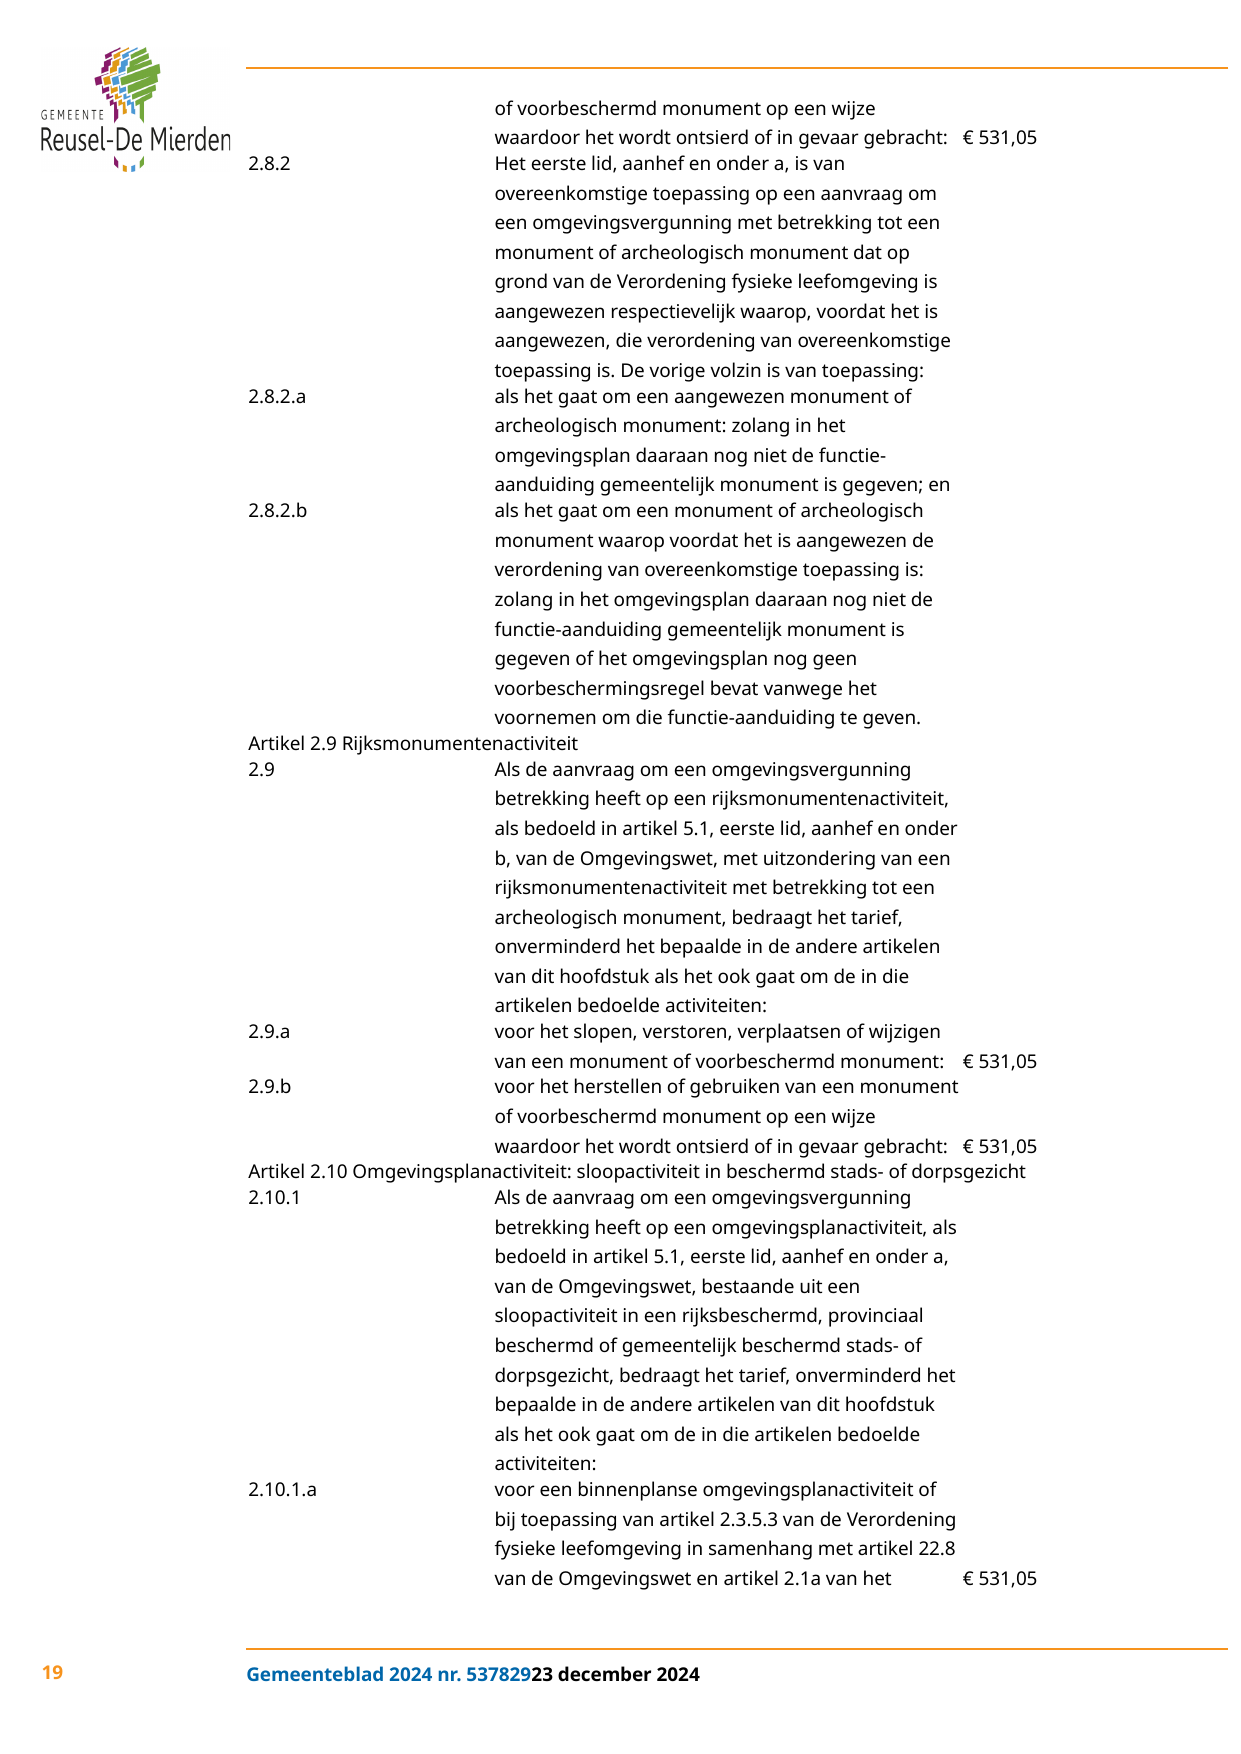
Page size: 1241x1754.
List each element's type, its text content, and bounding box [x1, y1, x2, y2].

table_cell of voorbeschermd monument op een wijze waardoor het wordt ontsierd of in gevaar gebracht: [494, 95, 963, 150]
table_cell voor een binnenplanse omgevingsplanactiviteit of bij toepassing van artikel 2.3.5.3 van de Verordening fysieke leefomgeving in samenhang met artikel 22.8 van de Omgevingswet en artikel 2.1a van het [494, 1476, 963, 1591]
table_cell als het gaat om een monument of archeologisch monument waarop voordat het is aangewezen de verordening van overeenkomstige toepassing is: zolang in het omgevingsplan daaraan nog niet de functie-aanduiding gemeentelijk monument is gegeven of het omgevingsplan nog geen voorbeschermingsregel bevat vanwege het voornemen om die functie-aanduiding te geven. [494, 498, 963, 730]
picture [41, 47, 231, 172]
table_cell [963, 730, 1152, 756]
table_cell 2.8.2 [248, 150, 494, 383]
table_cell [963, 383, 1152, 497]
table_cell Als de aanvraag om een omgevingsvergunning betrekking heeft op een rijksmonumentenactiviteit, als bedoeld in artikel 5.1, eerste lid, aanhef en onder b, van de Omgevingswet, met uitzondering van een rijksmonumentenactiviteit met betrekking tot een archeologisch monument, bedraagt het tarief, onverminderd het bepaalde in de andere artikelen van dit hoofdstuk als het ook gaat om de in die artikelen bedoelde activiteiten: [494, 756, 963, 1018]
table_cell [963, 756, 1152, 1018]
table_cell als het gaat om een aangewezen monument of archeologisch monument: zolang in het omgevingsplan daaraan nog niet de functie-aanduiding gemeentelijk monument is gegeven; en [494, 383, 963, 497]
table_cell 2.8.2.b [248, 498, 494, 730]
table_cell [248, 95, 494, 150]
table_cell Artikel 2.9 Rijksmonumentenactiviteit [248, 730, 963, 756]
table_cell [963, 150, 1152, 383]
table_cell 2.9.a [248, 1018, 494, 1074]
table_cell € 531,05 [963, 1074, 1152, 1158]
table_cell [963, 498, 1152, 730]
table_cell [963, 1184, 1152, 1476]
table_cell 2.10.1.a [248, 1476, 494, 1591]
table_cell € 531,05 [963, 1018, 1152, 1074]
table_cell Artikel 2.10 Omgevingsplanactiviteit: sloopactiviteit in beschermd stads- of dorpsgezicht [248, 1159, 1152, 1184]
table_cell voor het slopen, verstoren, verplaatsen of wijzigen van een monument of voorbeschermd monument: [494, 1018, 963, 1074]
table_cell 2.8.2.a [248, 383, 494, 497]
table_cell voor het herstellen of gebruiken van een monument of voorbeschermd monument op een wijze waardoor het wordt ontsierd of in gevaar gebracht: [494, 1074, 963, 1158]
table_cell 2.10.1 [248, 1184, 494, 1476]
table_cell Als de aanvraag om een omgevingsvergunning betrekking heeft op een omgevingsplanactiviteit, als bedoeld in artikel 5.1, eerste lid, aanhef en onder a, van de Omgevingswet, bestaande uit een sloopactiviteit in een rijksbeschermd, provinciaal beschermd of gemeentelijk beschermd stads- of dorpsgezicht, bedraagt het tarief, onverminderd het bepaalde in de andere artikelen van dit hoofdstuk als het ook gaat om de in die artikelen bedoelde activiteiten: [494, 1184, 963, 1476]
table_cell € 531,05 [963, 95, 1152, 150]
table_cell € 531,05 [963, 1476, 1152, 1591]
table_cell Het eerste lid, aanhef en onder a, is van overeenkomstige toepassing op een aanvraag om een omgevingsvergunning met betrekking tot een monument of archeologisch monument dat op grond van de Verordening fysieke leefomgeving is aangewezen respectievelijk waarop, voordat het is aangewezen, die verordening van overeenkomstige toepassing is. De vorige volzin is van toepassing: [494, 150, 963, 383]
table_cell 2.9.b [248, 1074, 494, 1158]
table_cell 2.9 [248, 756, 494, 1018]
